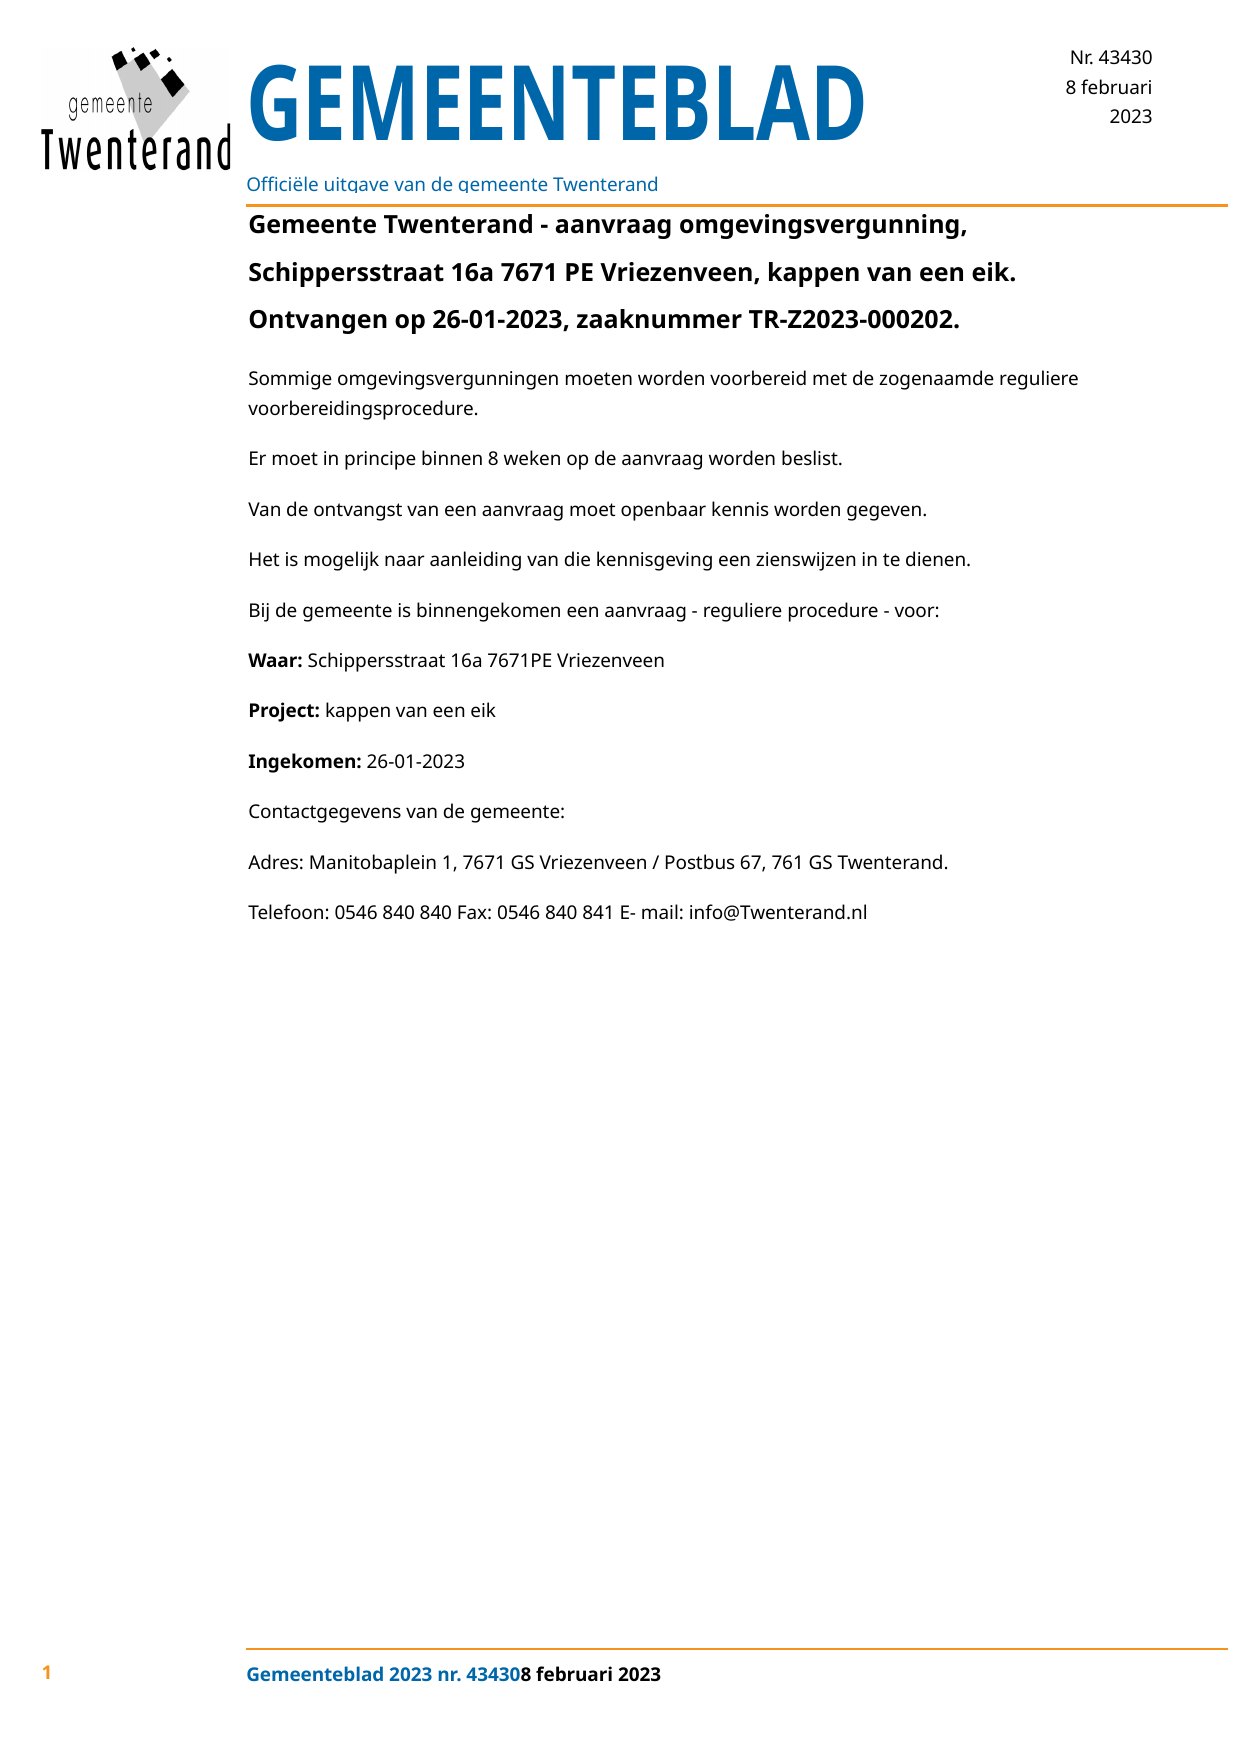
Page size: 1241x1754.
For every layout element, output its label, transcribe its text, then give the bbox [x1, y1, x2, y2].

text Telefoon: 0546 840 840 Fax: 0546 840 841 E- mail: info@Twenterand.nl [248, 899, 1152, 925]
text Waar: Schippersstraat 16a 7671PE Vriezenveen [248, 647, 1152, 673]
text Ingekomen: 26-01-2023 [248, 748, 1152, 774]
text Project: kappen van een eik [248, 698, 1152, 723]
text Gemeente Twenterand - aanvraag omgevingsvergunning, Schippersstraat 16a 7671 PE Vriezenveen, kappen van een eik. Ontvangen op 26-01-2023, zaaknummer TR-Z2023-000202. [248, 207, 1152, 336]
text Bij de gemeente is binnengekomen een aanvraag - reguliere procedure - voor: [248, 597, 1152, 622]
text Sommige omgevingsvergunningen moeten worden voorbereid met de zogenaamde reguliere voorbereidingsprocedure. [248, 366, 1152, 421]
text Van de ontvangst van een aanvraag moet openbaar kennis worden gegeven. [248, 496, 1152, 522]
text Contactgegevens van de gemeente: [248, 798, 1152, 824]
text Er moet in principe binnen 8 weken op de aanvraag worden beslist. [248, 446, 1152, 471]
picture [41, 47, 231, 172]
text Adres: Manitobaplein 1, 7671 GS Vriezenveen / Postbus 67, 761 GS Twenterand. [248, 849, 1152, 874]
text Het is mogelijk naar aanleiding van die kennisgeving een zienswijzen in te dienen. [248, 546, 1152, 572]
